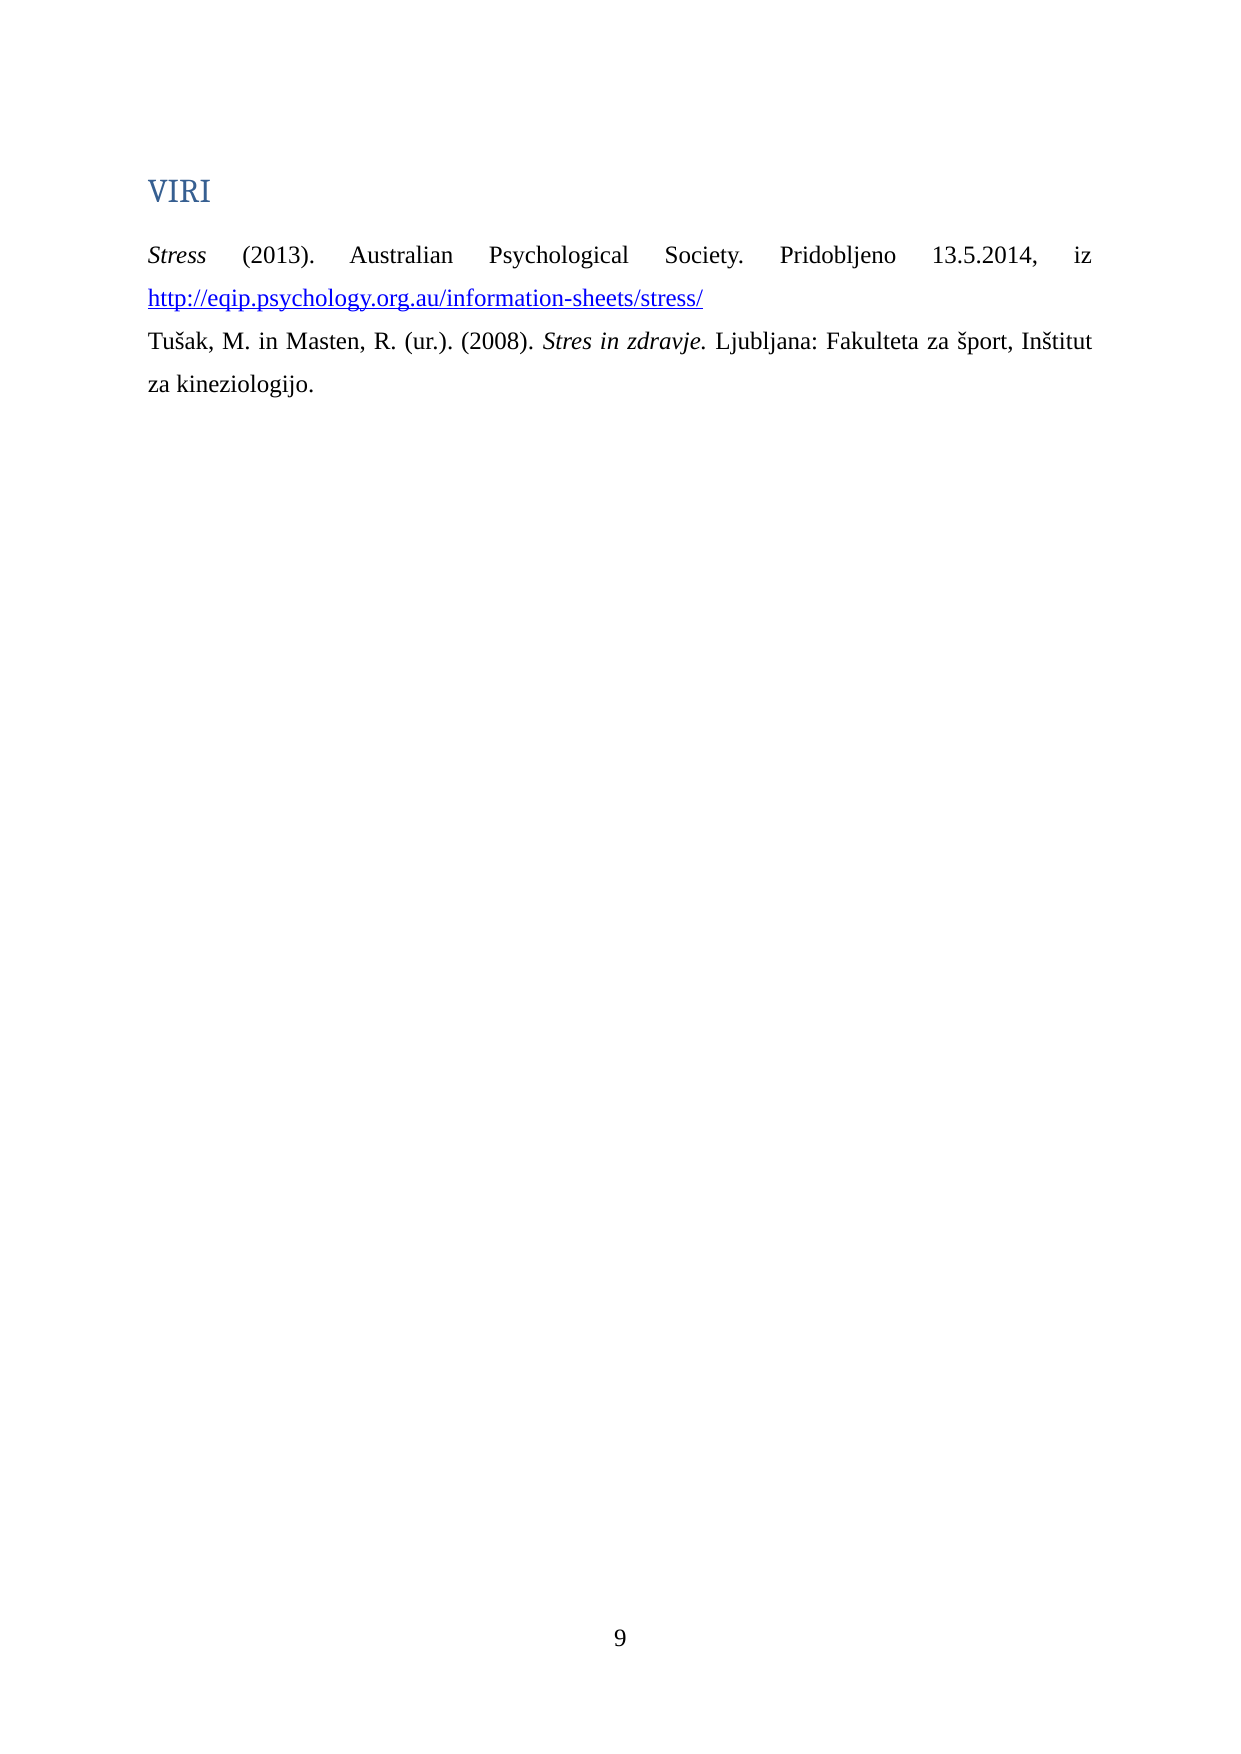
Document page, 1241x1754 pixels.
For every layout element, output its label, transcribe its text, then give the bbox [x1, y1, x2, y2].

text Stress (2013). Australian Psychological Society. Pridobljeno 13.5.2014, iz http://eqip.psychology.org.au/information-sheets/stress/ [148, 240, 1093, 312]
text Tušak, M. in Masten, R. (ur.). (2008). Stres in zdravje. Ljubljana: Fakulteta za šport, Inštitut za kineziologijo. [148, 326, 1093, 398]
subtitle VIRI [148, 173, 1093, 211]
